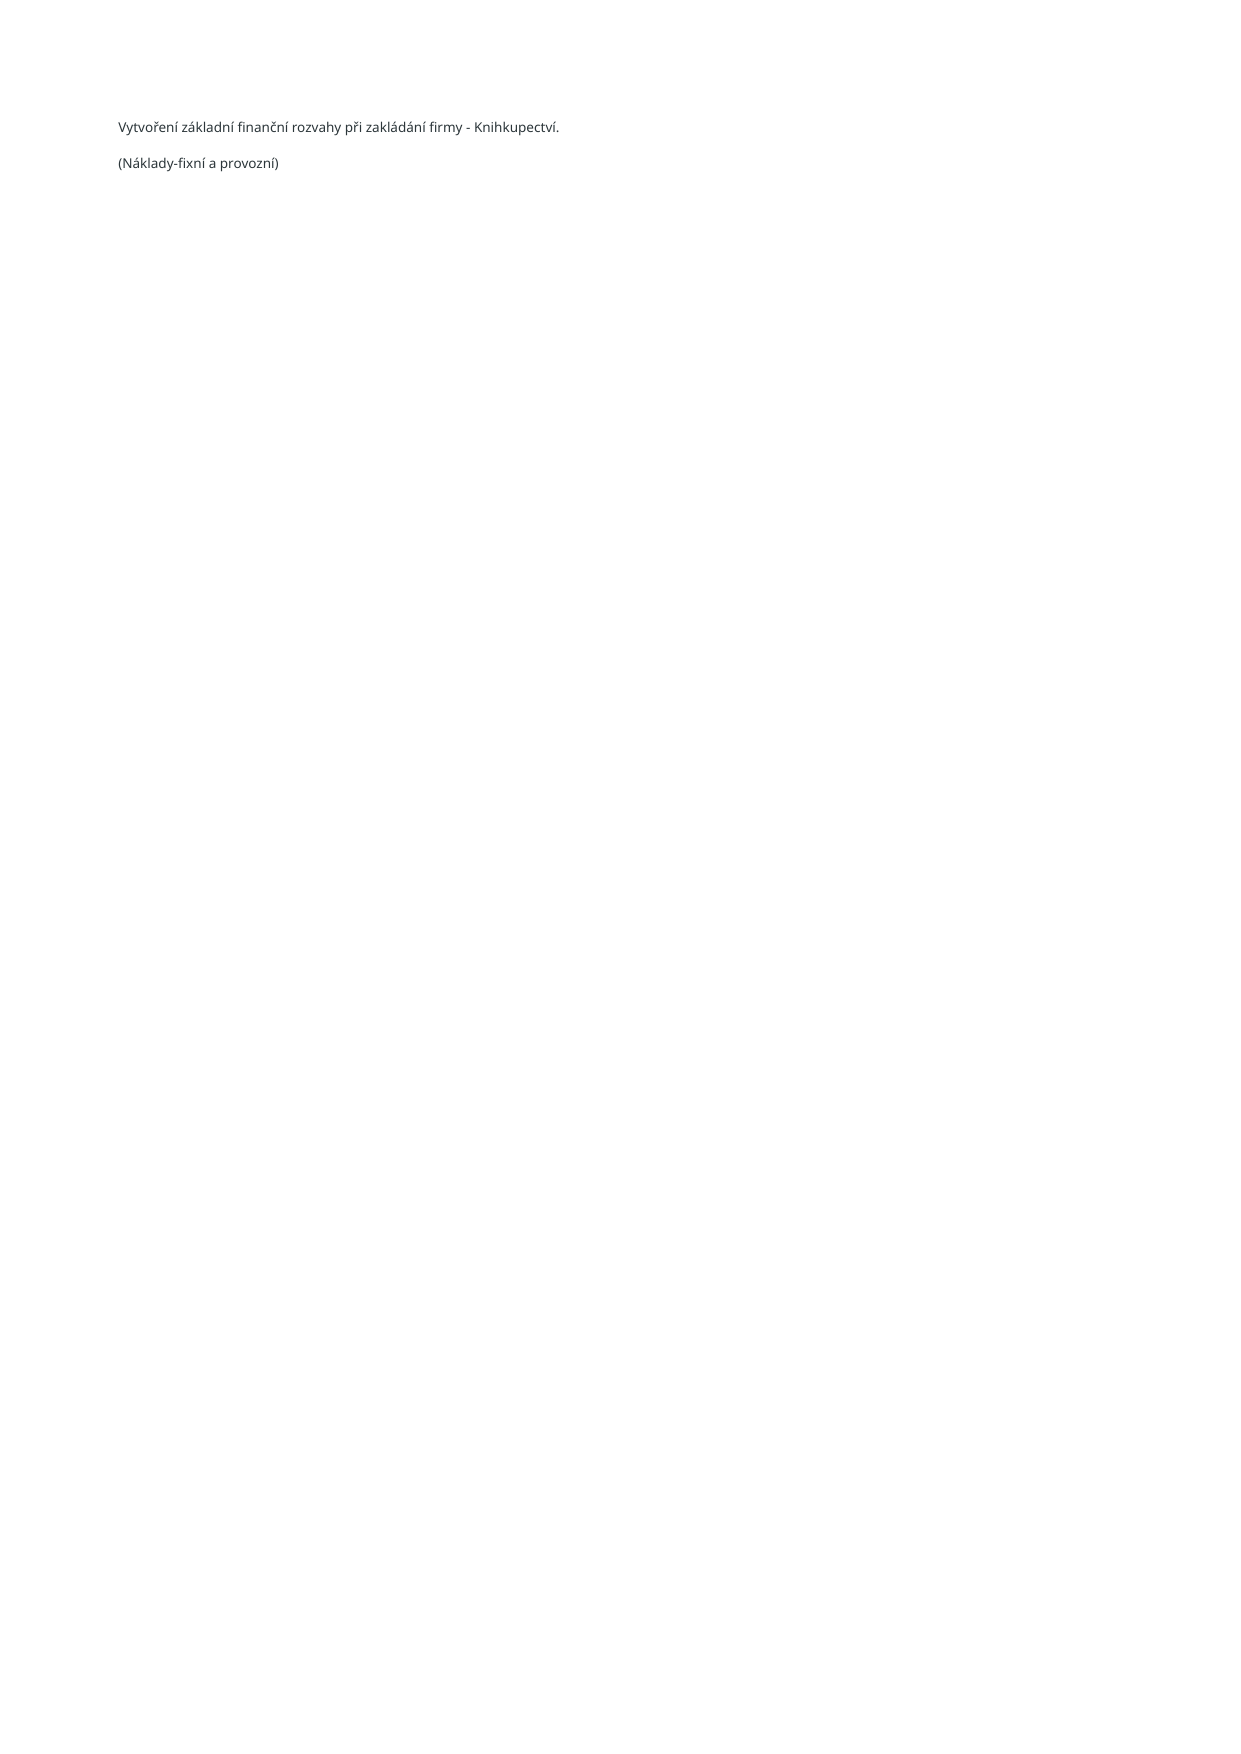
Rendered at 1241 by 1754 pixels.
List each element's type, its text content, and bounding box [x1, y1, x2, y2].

text Vytvoření základní finanční rozvahy při zakládání firmy - Knihkupectví. [118, 118, 1122, 137]
text (Náklady-fixní a provozní) [118, 154, 1122, 172]
